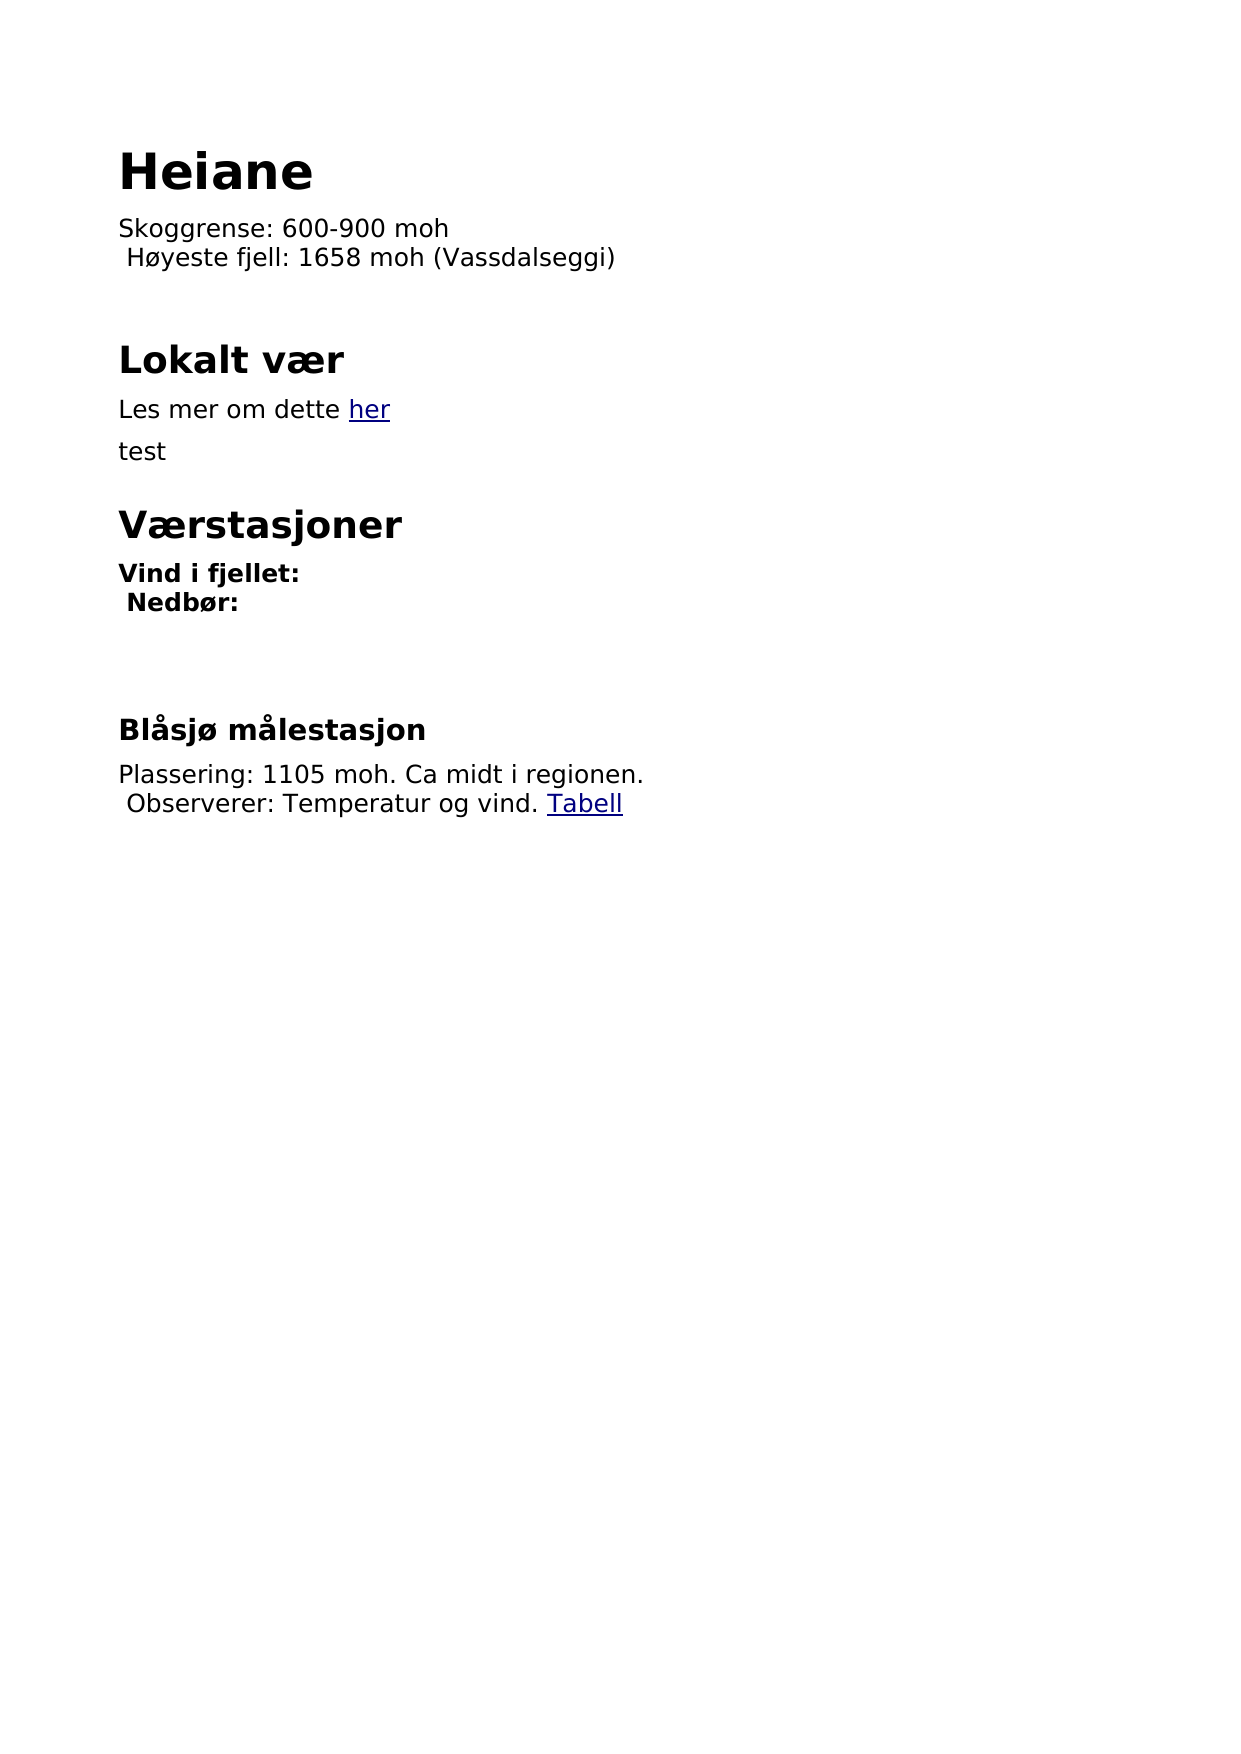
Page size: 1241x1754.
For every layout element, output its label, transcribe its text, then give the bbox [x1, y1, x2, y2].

subtitle Heiane [118, 143, 1122, 201]
text Vind i fjellet: Nedbør: [118, 559, 1122, 676]
subtitle Værstasjoner [118, 503, 1122, 547]
subtitle Blåsjø målestasjon [118, 714, 1122, 748]
text Les mer om dette her [118, 395, 1122, 424]
text Plassering: 1105 moh. Ca midt i regionen. Observerer: Temperatur og vind. Tabell [118, 760, 1122, 818]
text Skoggrense: 600-900 moh Høyeste fjell: 1658 moh (Vassdalseggi) [118, 214, 1122, 301]
text test [118, 437, 1122, 466]
subtitle Lokalt vær [118, 339, 1122, 382]
